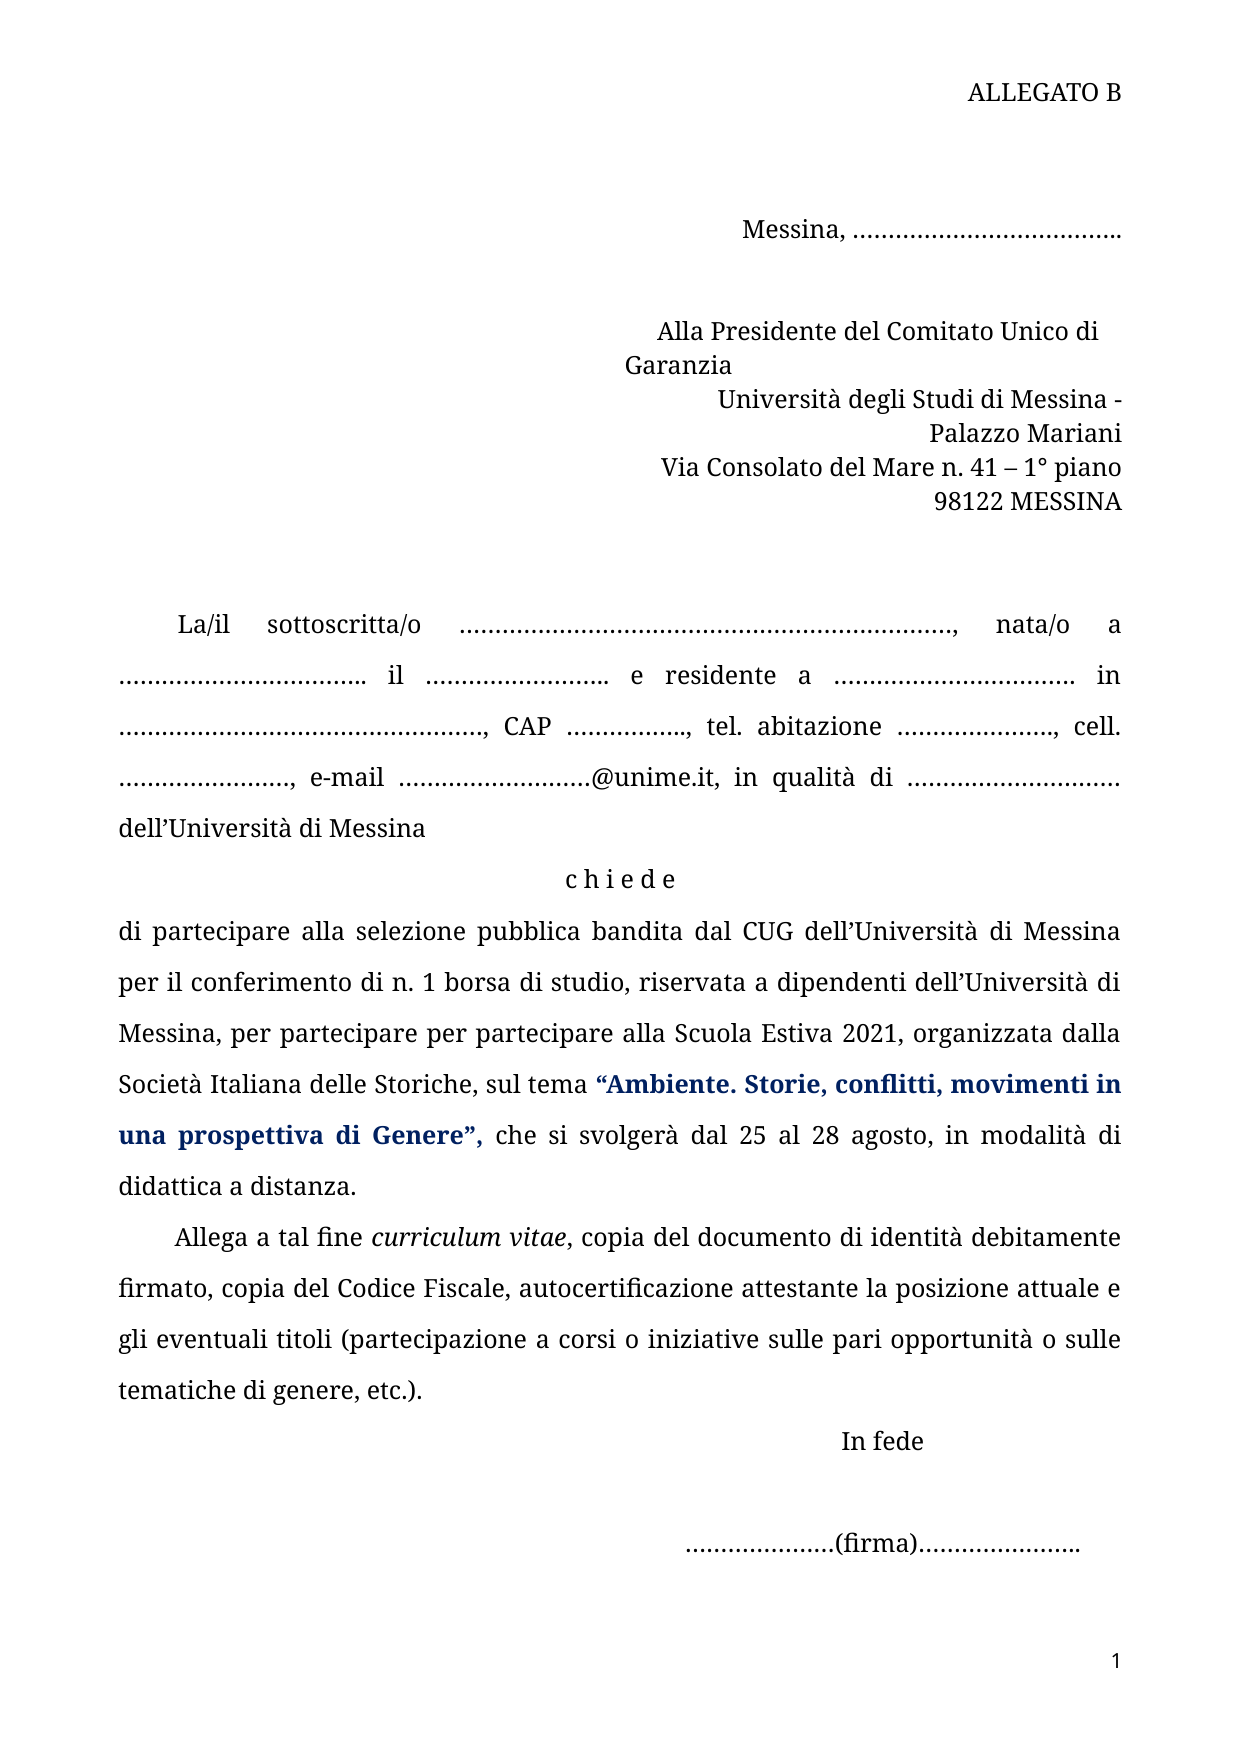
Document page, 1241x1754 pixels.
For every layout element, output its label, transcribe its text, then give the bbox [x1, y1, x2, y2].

text Alla Presidente del Comitato Unico di Garanzia [624, 313, 1122, 382]
text di partecipare alla selezione pubblica bandita dal CUG dell’Università di Messina per il conferimento di n. 1 borsa di studio, riservata a dipendenti dell’Università di Messina, per partecipare per partecipare alla Scuola Estiva 2021, organizzata dalla Società Italiana delle Storiche, sul tema “Ambiente. Storie, conflitti, movimenti in una prospettiva di Genere”, che si svolgerà dal 25 al 28 agosto, in modalità di didattica a distanza. [118, 913, 1122, 1202]
text La/il sottoscritta/o ……………………………………………………………, nata/o a …………………………….. il …………………….. e residente a ……………………………. in ……………………………………………, CAP …………….., tel. abitazione …………………., cell. ……………………, e-mail ………………………@unime.it, in qualità di ………………………… dell’Università di Messina [118, 607, 1122, 845]
text Messina, ……………………………….. [624, 211, 1122, 245]
text Allega a tal fine curriculum vitae, copia del documento di identità debitamente firmato, copia del Codice Fiscale, autocertificazione attestante la posizione attuale e gli eventuali titoli (partecipazione a corsi o iniziative sulle pari opportunità o sulle tematiche di genere, etc.). [118, 1219, 1122, 1407]
text Via Consolato del Mare n. 41 – 1° piano [624, 450, 1122, 484]
text c h i e d e [118, 862, 1122, 896]
text 98122 MESSINA [624, 484, 1122, 518]
text Università degli Studi di Messina - Palazzo Mariani [624, 382, 1122, 450]
text In fede [643, 1423, 1122, 1458]
text ALLEGATO B [624, 75, 1122, 109]
text …………………(firma)………………….. [643, 1526, 1122, 1560]
